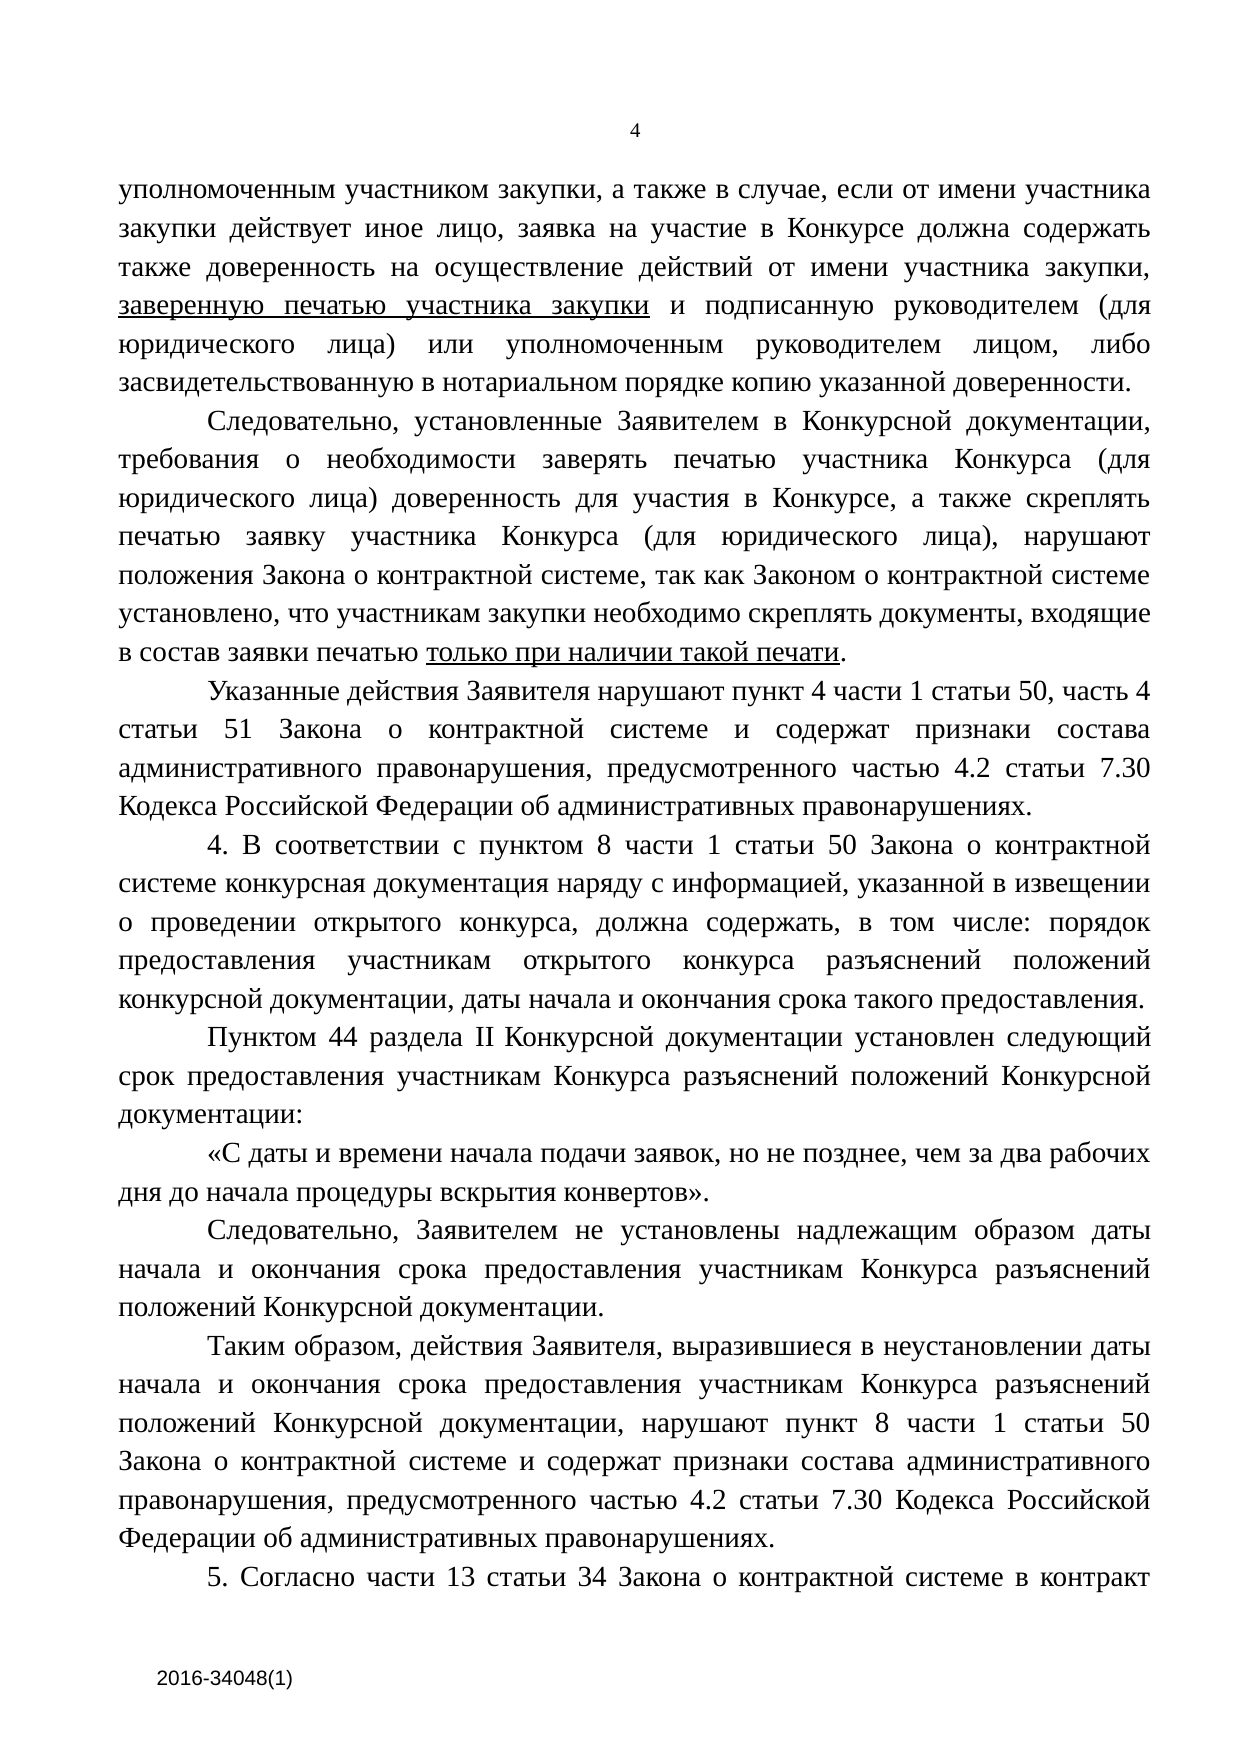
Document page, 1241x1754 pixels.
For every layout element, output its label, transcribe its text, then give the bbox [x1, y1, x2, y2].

text Пунктом 44 раздела II Конкурсной документации установлен следующий срок предоставления участникам Конкурса разъяснений положений Конкурсной документации: [118, 1019, 1152, 1130]
text Таким образом, действия Заявителя, выразившиеся в неустановлении даты начала и окончания срока предоставления участникам Конкурса разъяснений положений Конкурсной документации, нарушают пункт 8 части 1 статьи 50 Закона о контрактной системе и содержат признаки состава административного правонарушения, предусмотренного частью 4.2 статьи 7.30 Кодекса Российской Федерации об административных правонарушениях. [118, 1328, 1152, 1554]
text «С даты и времени начала подачи заявок, но не позднее, чем за два рабочих дня до начала процедуры вскрытия конвертов». [118, 1135, 1152, 1207]
text Указанные действия Заявителя нарушают пункт 4 части 1 статьи 50, часть 4 статьи 51 Закона о контрактной системе и содержат признаки состава административного правонарушения, предусмотренного частью 4.2 статьи 7.30 Кодекса Российской Федерации об административных правонарушениях. [118, 673, 1152, 822]
text Следовательно, Заявителем не установлены надлежащим образом даты начала и окончания срока предоставления участникам Конкурса разъяснений положений Конкурсной документации. [118, 1212, 1152, 1323]
text 4. В соответствии с пунктом 8 части 1 статьи 50 Закона о контрактной системе конкурсная документация наряду с информацией, указанной в извещении о проведении открытого конкурса, должна содержать, в том числе: порядок предоставления участникам открытого конкурса разъяснений положений конкурсной документации, даты начала и окончания срока такого предоставления. [118, 827, 1152, 1014]
text уполномоченным участником закупки, а также в случае, если от имени участника закупки действует иное лицо, заявка на участие в Конкурсе должна содержать также доверенность на осуществление действий от имени участника закупки, заверенную печатью участника закупки и подписанную руководителем (для юридического лица) или уполномоченным руководителем лицом, либо засвидетельствованную в нотариальном порядке копию указанной доверенности. [118, 172, 1152, 398]
text 5. Согласно части 13 статьи 34 Закона о контрактной системе в контракт [118, 1559, 1152, 1593]
text Следовательно, установленные Заявителем в Конкурсной документации, требования о необходимости заверять печатью участника Конкурса (для юридического лица) доверенность для участия в Конкурсе, а также скреплять печатью заявку участника Конкурса (для юридического лица), нарушают положения Закона о контрактной системе, так как Законом о контрактной системе установлено, что участникам закупки необходимо скреплять документы, входящие в состав заявки печатью только при наличии такой печати. [118, 403, 1152, 668]
